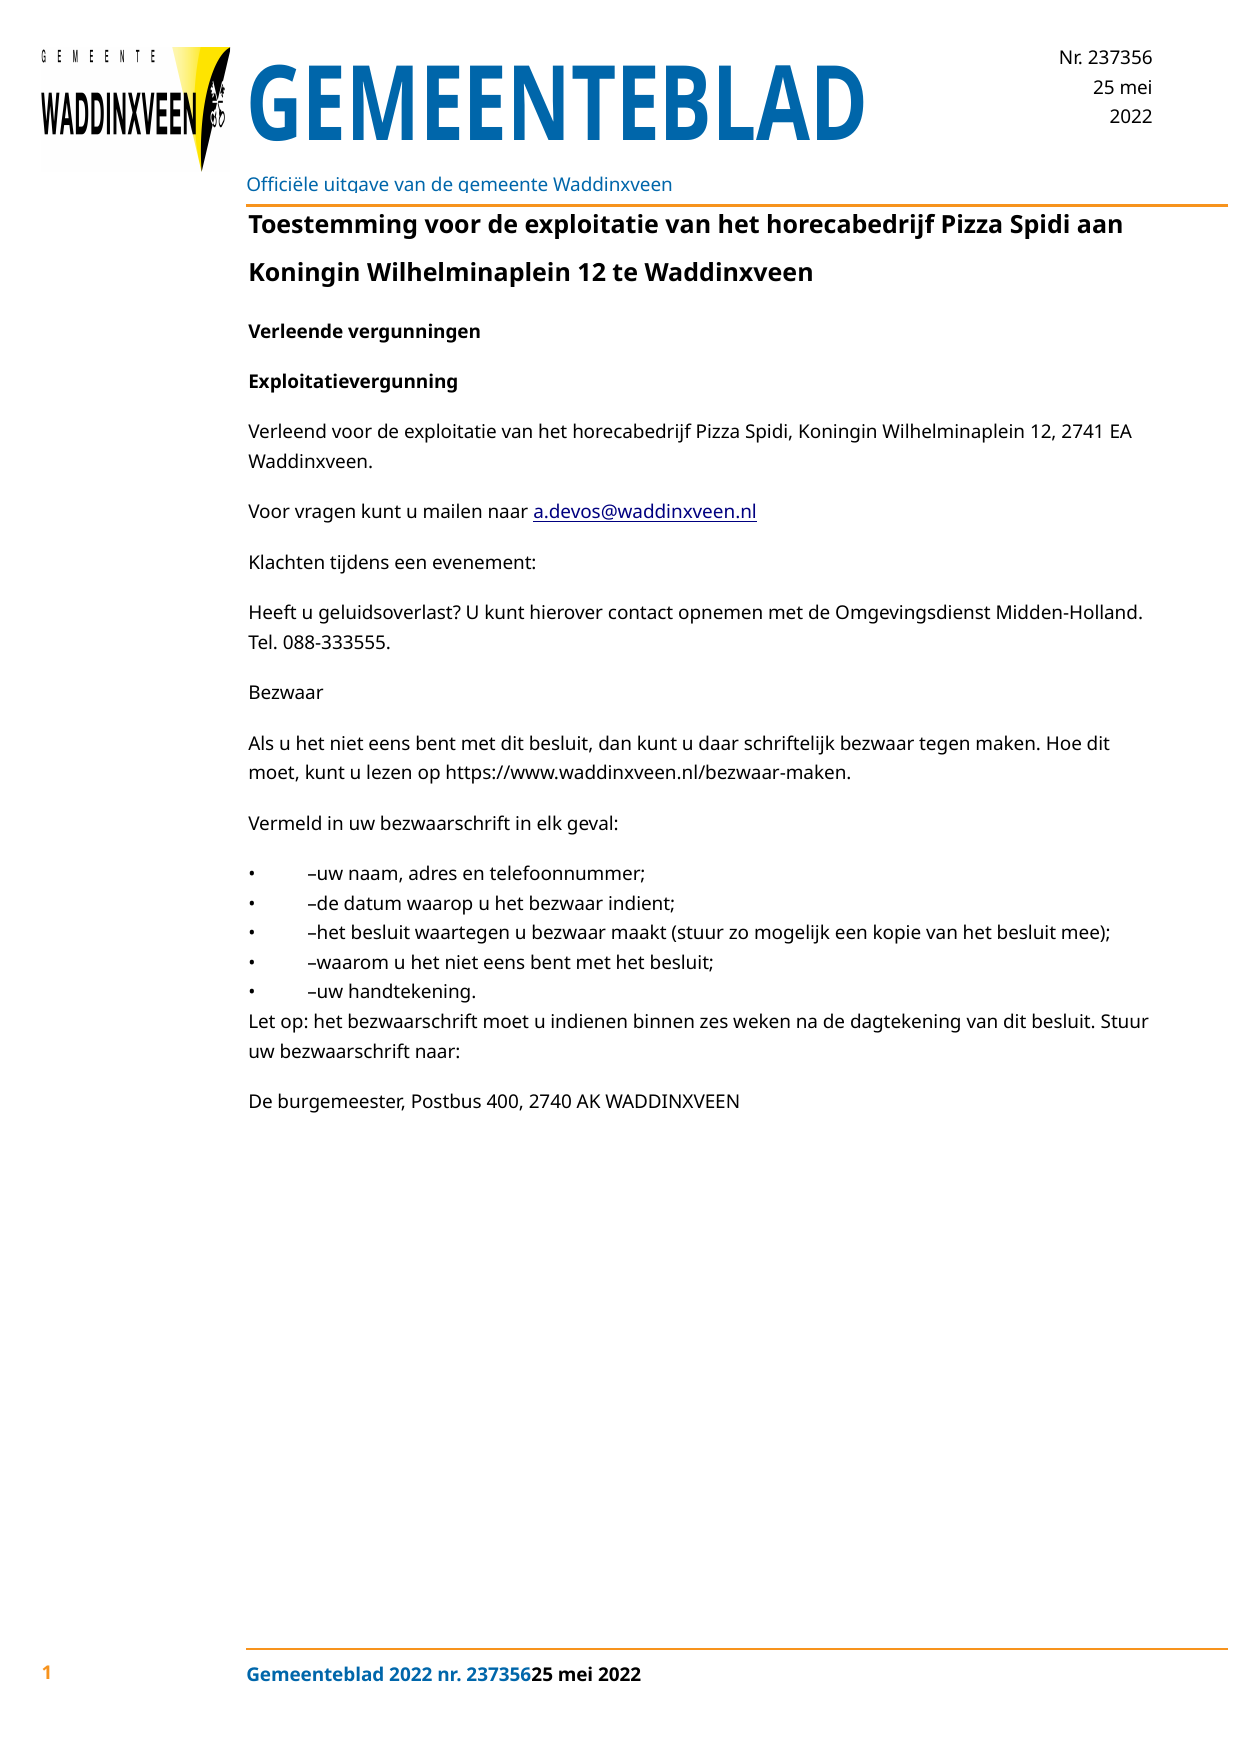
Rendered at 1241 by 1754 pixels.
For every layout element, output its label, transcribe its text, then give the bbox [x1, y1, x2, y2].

text Heeft u geluidsoverlast? U kunt hierover contact opnemen met de Omgevingsdienst Midden-Holland. Tel. 088-333555. [248, 599, 1152, 655]
list –het besluit waartegen u bezwaar maakt (stuur zo mogelijk een kopie van het besluit mee); [248, 919, 1152, 945]
text Let op: het bezwaarschrift moet u indienen binnen zes weken na de dagtekening van dit besluit. Stuur uw bezwaarschrift naar: [248, 1008, 1152, 1064]
list –uw handtekening. [248, 979, 1152, 1004]
text Verleend voor de exploitatie van het horecabedrijf Pizza Spidi, Koningin Wilhelminaplein 12, 2741 EA Waddinxveen. [248, 419, 1152, 474]
list –de datum waarop u het bezwaar indient; [248, 890, 1152, 916]
list –waarom u het niet eens bent met het besluit; [248, 949, 1152, 975]
text Bezwaar [248, 679, 1152, 705]
list –uw naam, adres en telefoonnummer; [248, 860, 1152, 886]
text Verleende vergunningen [248, 318, 1152, 344]
text Voor vragen kunt u mailen naar a.devos@waddinxveen.nl [248, 499, 1152, 524]
picture [41, 47, 231, 172]
text Klachten tijdens een evenement: [248, 549, 1152, 575]
text Exploitatievergunning [248, 368, 1152, 394]
text Toestemming voor de exploitatie van het horecabedrijf Pizza Spidi aan Koningin Wilhelminaplein 12 te Waddinxveen [248, 207, 1152, 288]
text Als u het niet eens bent met dit besluit, dan kunt u daar schriftelijk bezwaar tegen maken. Hoe dit moet, kunt u lezen op https://www.waddinxveen.nl/bezwaar-maken. [248, 730, 1152, 785]
text De burgemeester, Postbus 400, 2740 AK WADDINXVEEN [248, 1088, 1152, 1114]
text Vermeld in uw bezwaarschrift in elk geval: [248, 810, 1152, 836]
